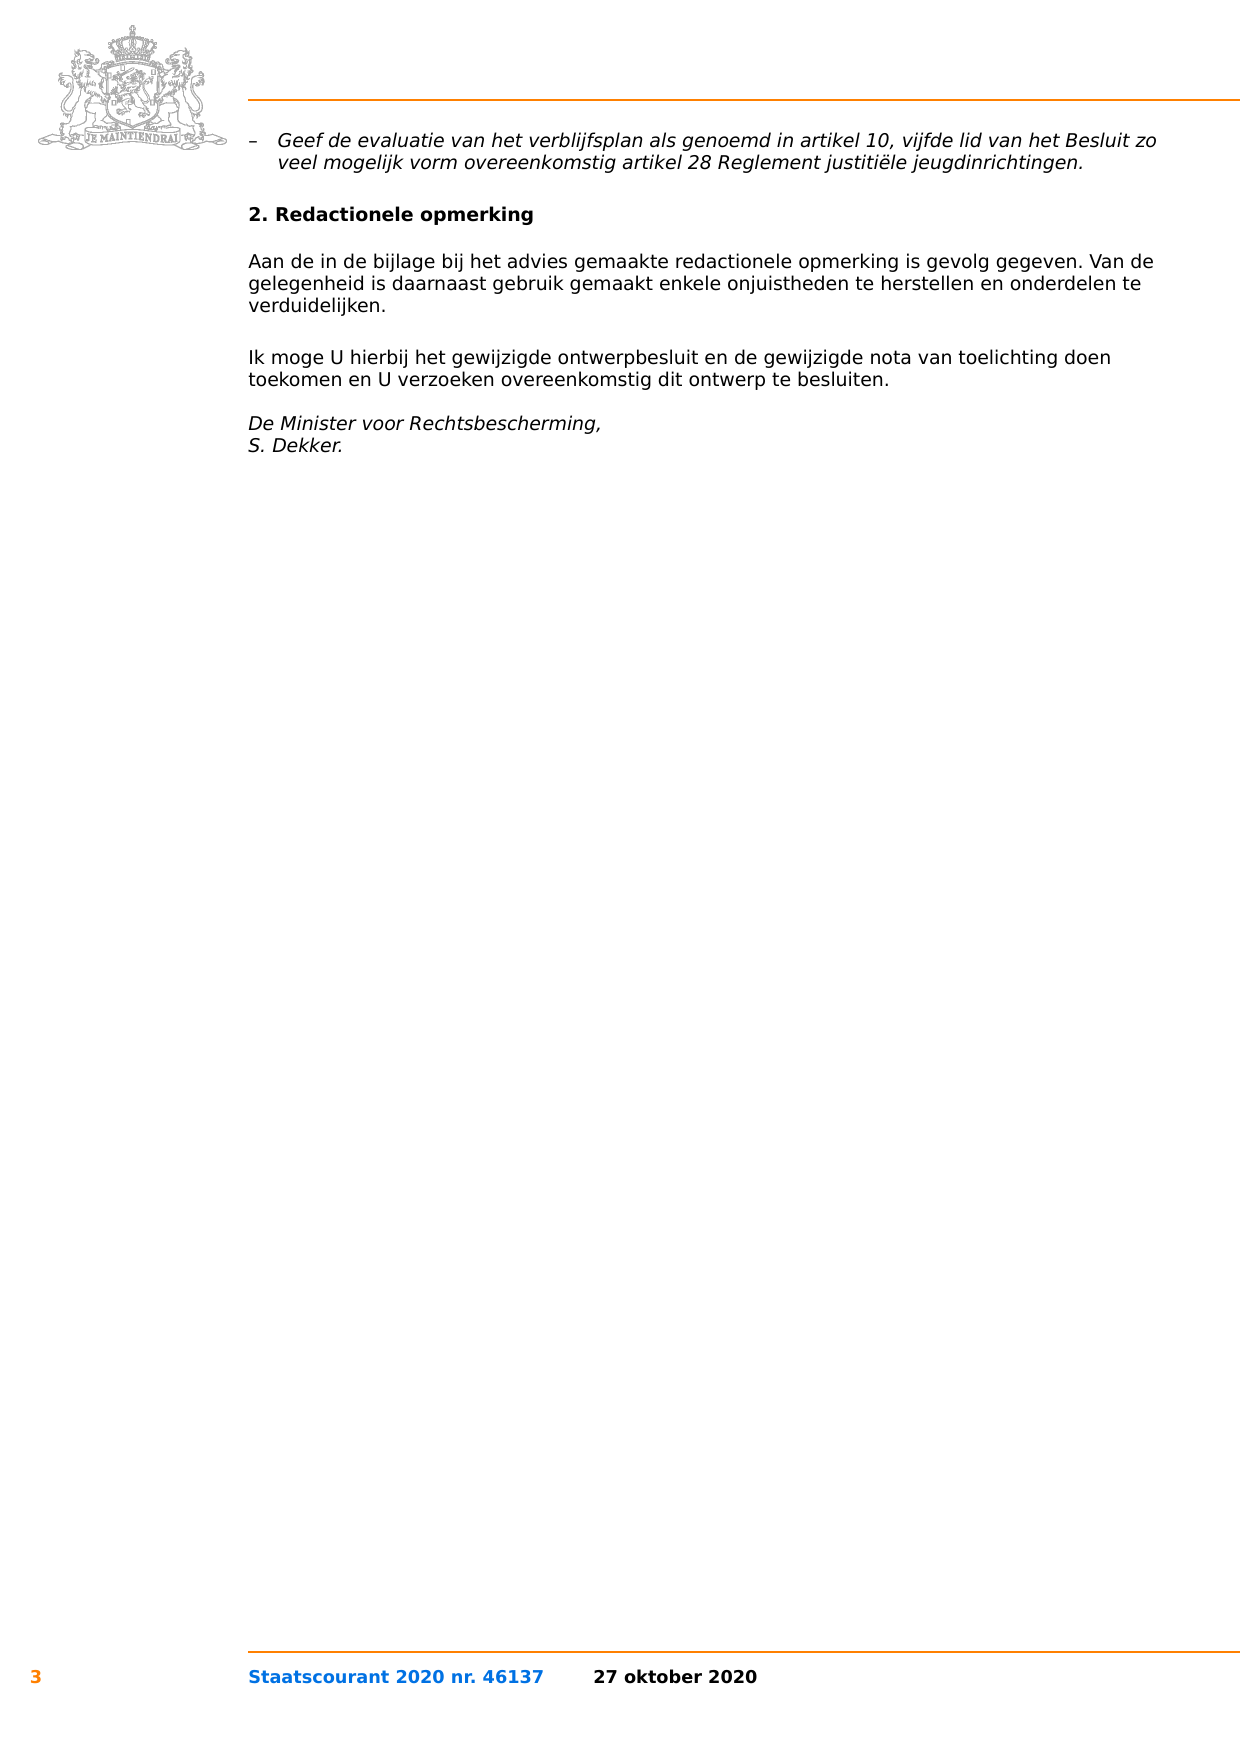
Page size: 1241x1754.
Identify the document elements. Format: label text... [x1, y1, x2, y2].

text De Minister voor Rechtsbescherming, S. Dekker. [248, 413, 1163, 457]
text – Geef de evaluatie van het verblijfsplan als genoemd in artikel 10, vijfde lid van het Besluit zo veel mogelijk vorm overeenkomstig artikel 28 Reglement justitiële jeugdinrichtingen. [248, 130, 1163, 174]
subtitle 2. Redactionele opmerking [248, 204, 1163, 226]
picture [38, 25, 227, 150]
text Ik moge U hierbij het gewijzigde ontwerpbesluit en de gewijzigde nota van toelichting doen toekomen en U verzoeken overeenkomstig dit ontwerp te besluiten. [248, 347, 1163, 391]
text Aan de in de bijlage bij het advies gemaakte redactionele opmerking is gevolg gegeven. Van de gelegenheid is daarnaast gebruik gemaakt enkele onjuistheden te herstellen en onderdelen te verduidelijken. [248, 251, 1163, 317]
